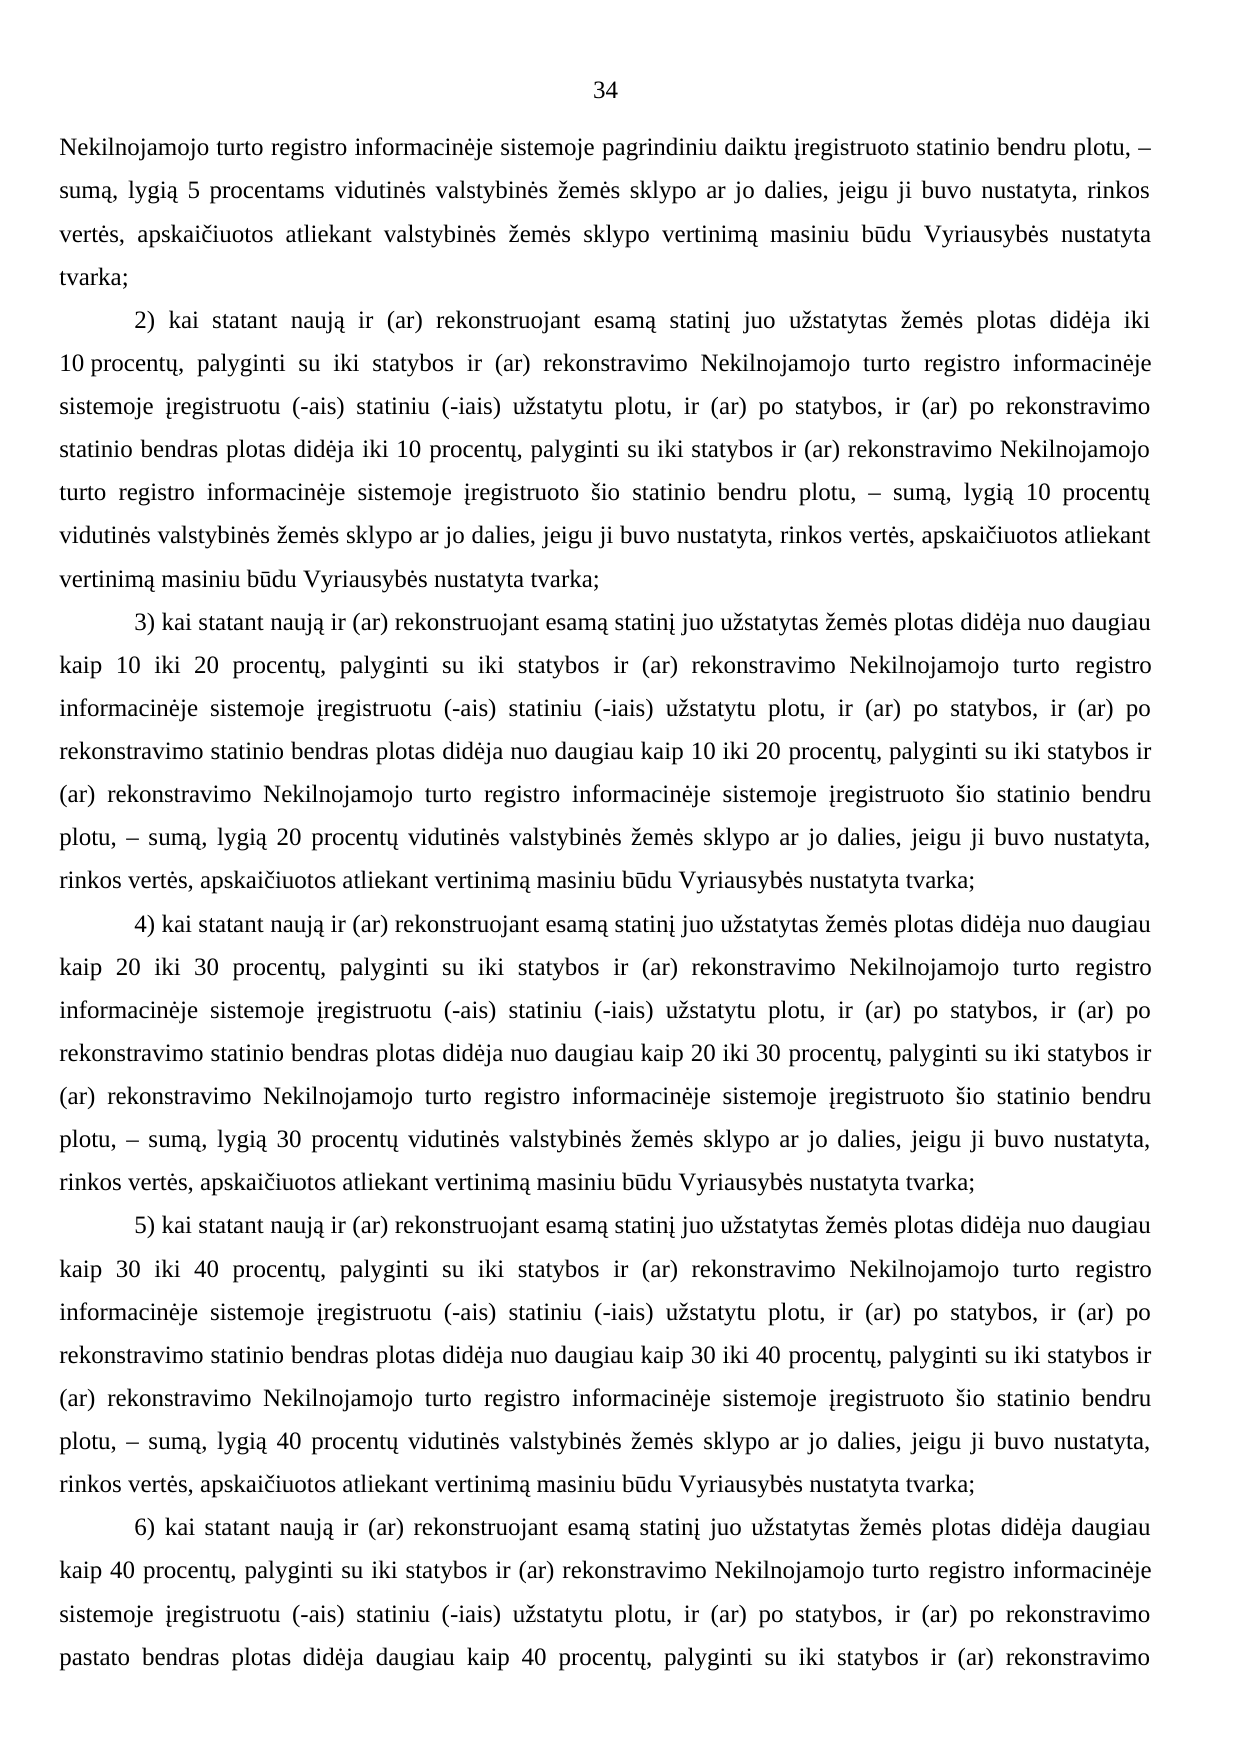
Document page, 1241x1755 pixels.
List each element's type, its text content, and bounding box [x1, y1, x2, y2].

text 2) kai statant naują ir (ar) rekonstruojant esamą statinį juo užstatytas žemės plotas didėja iki 10 procentų, palyginti su iki statybos ir (ar) rekonstravimo Nekilnojamojo turto registro informacinėje sistemoje įregistruotu (-ais) statiniu (-iais) užstatytu plotu, ir (ar) po statybos, ir (ar) po rekonstravimo statinio bendras plotas didėja iki 10 procentų, palyginti su iki statybos ir (ar) rekonstravimo Nekilnojamojo turto registro informacinėje sistemoje įregistruoto šio statinio bendru plotu, – sumą, lygią 10 procentų vidutinės valstybinės žemės sklypo ar jo dalies, jeigu ji buvo nustatyta, rinkos vertės, apskaičiuotos atliekant vertinimą masiniu būdu Vyriausybės nustatyta tvarka; [59, 305, 1152, 592]
text 3) kai statant naują ir (ar) rekonstruojant esamą statinį juo užstatytas žemės plotas didėja nuo daugiau kaip 10 iki 20 procentų, palyginti su iki statybos ir (ar) rekonstravimo Nekilnojamojo turto registro informacinėje sistemoje įregistruotu (-ais) statiniu (-iais) užstatytu plotu, ir (ar) po statybos, ir (ar) po rekonstravimo statinio bendras plotas didėja nuo daugiau kaip 10 iki 20 procentų, palyginti su iki statybos ir (ar) rekonstravimo Nekilnojamojo turto registro informacinėje sistemoje įregistruoto šio statinio bendru plotu, – sumą, lygią 20 procentų vidutinės valstybinės žemės sklypo ar jo dalies, jeigu ji buvo nustatyta, rinkos vertės, apskaičiuotos atliekant vertinimą masiniu būdu Vyriausybės nustatyta tvarka; [59, 607, 1152, 894]
text 5) kai statant naują ir (ar) rekonstruojant esamą statinį juo užstatytas žemės plotas didėja nuo daugiau kaip 30 iki 40 procentų, palyginti su iki statybos ir (ar) rekonstravimo Nekilnojamojo turto registro informacinėje sistemoje įregistruotu (-ais) statiniu (-iais) užstatytu plotu, ir (ar) po statybos, ir (ar) po rekonstravimo statinio bendras plotas didėja nuo daugiau kaip 30 iki 40 procentų, palyginti su iki statybos ir (ar) rekonstravimo Nekilnojamojo turto registro informacinėje sistemoje įregistruoto šio statinio bendru plotu, – sumą, lygią 40 procentų vidutinės valstybinės žemės sklypo ar jo dalies, jeigu ji buvo nustatyta, rinkos vertės, apskaičiuotos atliekant vertinimą masiniu būdu Vyriausybės nustatyta tvarka; [59, 1211, 1152, 1498]
text Nekilnojamojo turto registro informacinėje sistemoje pagrindiniu daiktu įregistruoto statinio bendru plotu, – sumą, lygią 5 procentams vidutinės valstybinės žemės sklypo ar jo dalies, jeigu ji buvo nustatyta, rinkos vertės, apskaičiuotos atliekant valstybinės žemės sklypo vertinimą masiniu būdu Vyriausybės nustatyta tvarka; [59, 132, 1152, 291]
text 4) kai statant naują ir (ar) rekonstruojant esamą statinį juo užstatytas žemės plotas didėja nuo daugiau kaip 20 iki 30 procentų, palyginti su iki statybos ir (ar) rekonstravimo Nekilnojamojo turto registro informacinėje sistemoje įregistruotu (-ais) statiniu (-iais) užstatytu plotu, ir (ar) po statybos, ir (ar) po rekonstravimo statinio bendras plotas didėja nuo daugiau kaip 20 iki 30 procentų, palyginti su iki statybos ir (ar) rekonstravimo Nekilnojamojo turto registro informacinėje sistemoje įregistruoto šio statinio bendru plotu, – sumą, lygią 30 procentų vidutinės valstybinės žemės sklypo ar jo dalies, jeigu ji buvo nustatyta, rinkos vertės, apskaičiuotos atliekant vertinimą masiniu būdu Vyriausybės nustatyta tvarka; [59, 909, 1152, 1196]
text 6) kai statant naują ir (ar) rekonstruojant esamą statinį juo užstatytas žemės plotas didėja daugiau kaip 40 procentų, palyginti su iki statybos ir (ar) rekonstravimo Nekilnojamojo turto registro informacinėje sistemoje įregistruotu (-ais) statiniu (-iais) užstatytu plotu, ir (ar) po statybos, ir (ar) po rekonstravimo pastato bendras plotas didėja daugiau kaip 40 procentų, palyginti su iki statybos ir (ar) rekonstravimo [59, 1512, 1152, 1671]
